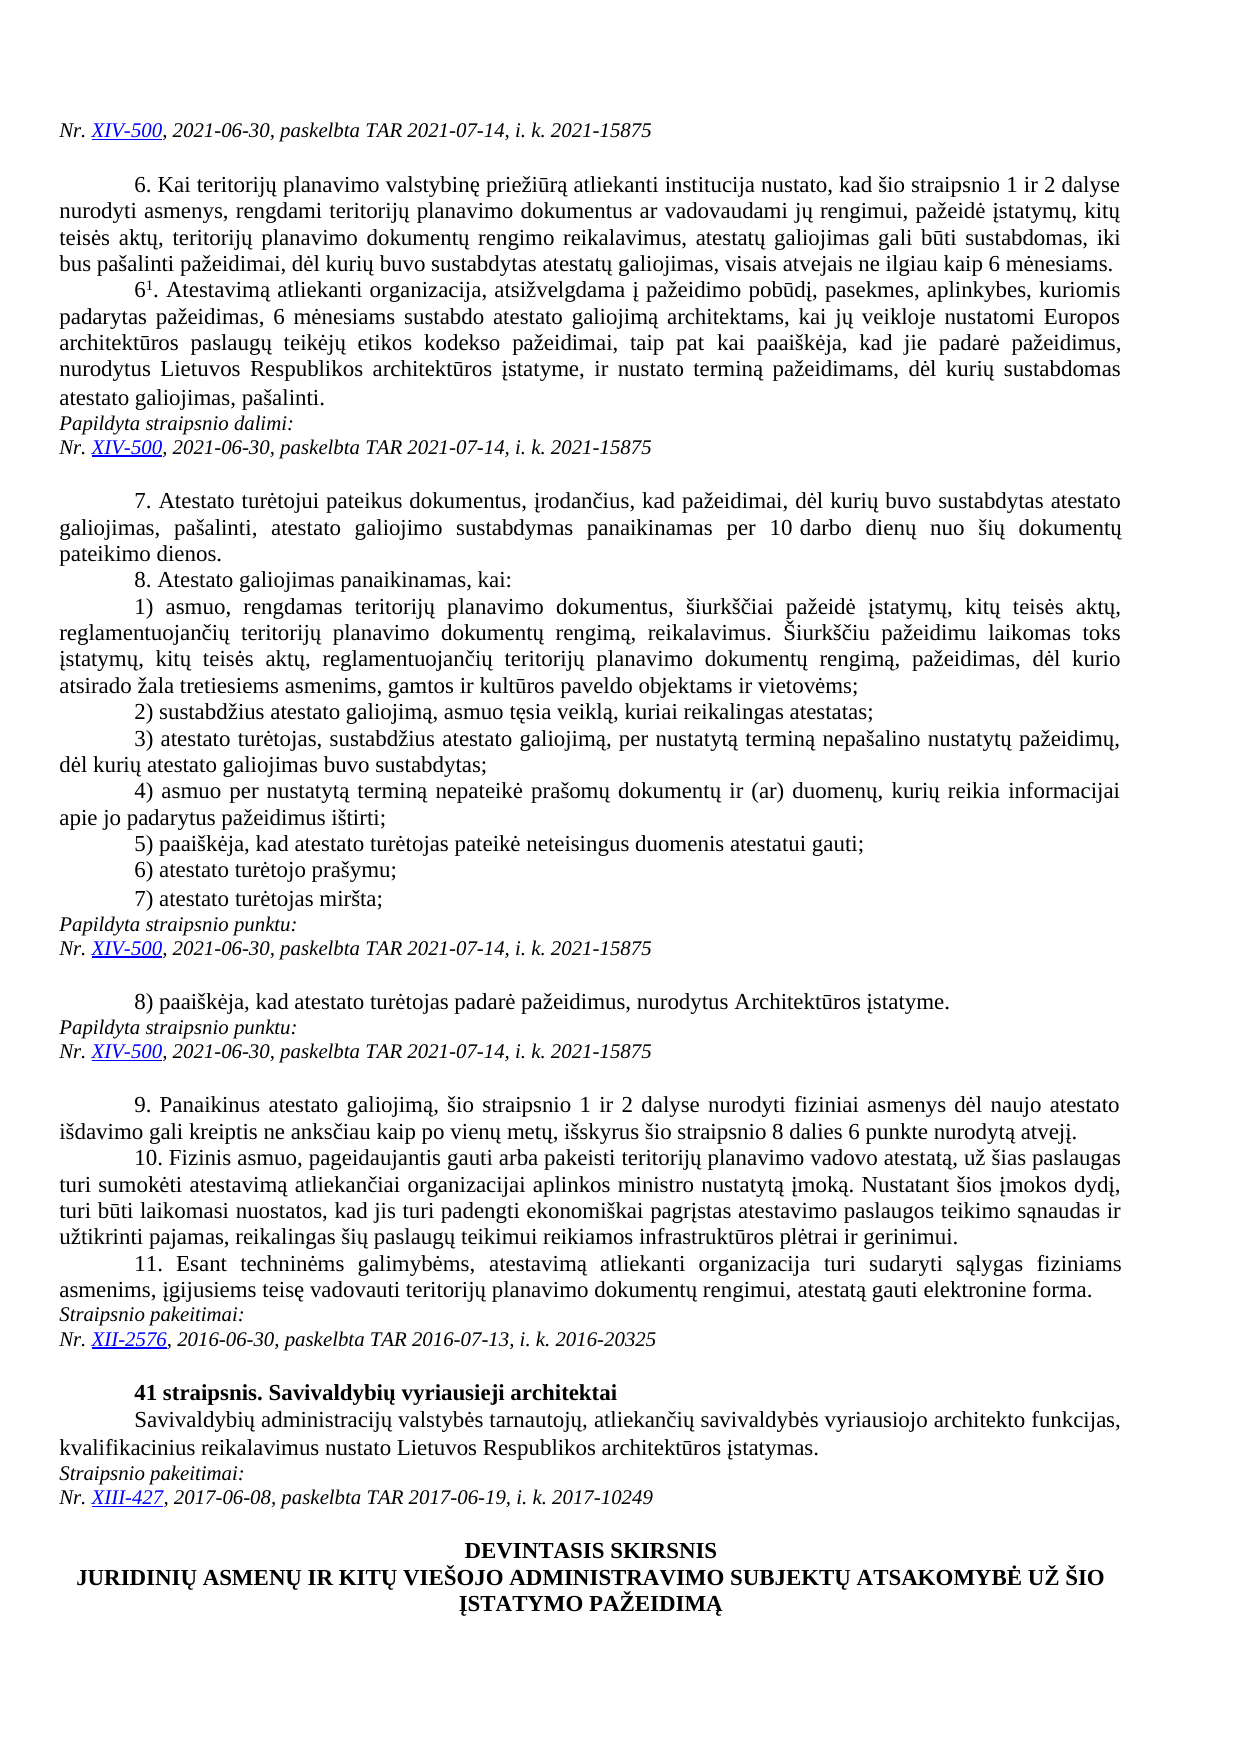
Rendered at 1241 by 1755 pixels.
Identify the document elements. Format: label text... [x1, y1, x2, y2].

text 8) paaiškėja, kad atestato turėtojas padarė pažeidimus, nurodytus Architektūros įstatyme. [59, 988, 1122, 1015]
text 7) atestato turėtojas miršta; [59, 883, 1122, 911]
text 3) atestato turėtojas, sustabdžius atestato galiojimą, per nustatytą terminą nepašalino nustatytų pažeidimų, dėl kurių atestato galiojimas buvo sustabdytas; [59, 724, 1122, 777]
text Nr. XIV-500, 2021-06-30, paskelbta TAR 2021-07-14, i. k. 2021-15875 [59, 1039, 1122, 1063]
text Straipsnio pakeitimai: [59, 1461, 1122, 1485]
text 7. Atestato turėtojui pateikus dokumentus, įrodančius, kad pažeidimai, dėl kurių buvo sustabdytas atestato galiojimas, pašalinti, atestato galiojimo sustabdymas panaikinamas per 10 darbo dienų nuo šių dokumentų pateikimo dienos. [59, 487, 1122, 566]
text DEVINTASIS SKIRSNIS [59, 1538, 1122, 1564]
text 41 straipsnis. Savivaldybių vyriausieji architektai [59, 1379, 1122, 1406]
text 6) atestato turėtojo prašymu; [59, 856, 1122, 883]
text 10. Fizinis asmuo, pageidaujantis gauti arba pakeisti teritorijų planavimo vadovo atestatą, už šias paslaugas turi sumokėti atestavimą atliekančiai organizacijai aplinkos ministro nustatytą įmoką. Nustatant šios įmokos dydį, turi būti laikomasi nuostatos, kad jis turi padengti ekonomiškai pagrįstas atestavimo paslaugos teikimo sąnaudas ir užtikrinti pajamas, reikalingas šių paslaugų teikimui reikiamos infrastruktūros plėtrai ir gerinimui. [59, 1144, 1122, 1250]
text Nr. XIV-500, 2021-06-30, paskelbta TAR 2021-07-14, i. k. 2021-15875 [59, 118, 1122, 142]
text Nr. XIV-500, 2021-06-30, paskelbta TAR 2021-07-14, i. k. 2021-15875 [59, 434, 1122, 459]
text Savivaldybių administracijų valstybės tarnautojų, atliekančių savivaldybės vyriausiojo architekto funkcijas, kvalifikacinius reikalavimus nustato Lietuvos Respublikos architektūros įstatymas. [59, 1406, 1122, 1461]
text 9. Panaikinus atestato galiojimą, šio straipsnio 1 ir 2 dalyse nurodyti fiziniai asmenys dėl naujo atestato išdavimo gali kreiptis ne anksčiau kaip po vienų metų, išskyrus šio straipsnio 8 dalies 6 punkte nurodytą atvejį. [59, 1092, 1122, 1144]
text 5) paaiškėja, kad atestato turėtojas pateikė neteisingus duomenis atestatui gauti; [59, 830, 1122, 856]
text 2) sustabdžius atestato galiojimą, asmuo tęsia veiklą, kuriai reikalingas atestatas; [59, 698, 1122, 724]
text JURIDINIŲ ASMENŲ IR KITŲ VIEŠOJO ADMINISTRAVIMO SUBJEKTŲ ATSAKOMYBĖ UŽ ŠIO ĮSTATYMO PAŽEIDIMĄ [59, 1564, 1122, 1617]
text Papildyta straipsnio punktu: [59, 1015, 1122, 1039]
text 6. Kai teritorijų planavimo valstybinę priežiūrą atliekanti institucija nustato, kad šio straipsnio 1 ir 2 dalyse nurodyti asmenys, rengdami teritorijų planavimo dokumentus ar vadovaudami jų rengimui, pažeidė įstatymų, kitų teisės aktų, teritorijų planavimo dokumentų rengimo reikalavimus, atestatų galiojimas gali būti sustabdomas, iki bus pašalinti pažeidimai, dėl kurių buvo sustabdytas atestatų galiojimas, visais atvejais ne ilgiau kaip 6 mėnesiams. [59, 171, 1122, 276]
text 61. Atestavimą atliekanti organizacija, atsižvelgdama į pažeidimo pobūdį, pasekmes, aplinkybes, kuriomis padarytas pažeidimas, 6 mėnesiams sustabdo atestato galiojimą architektams, kai jų veikloje nustatomi Europos architektūros paslaugų teikėjų etikos kodekso pažeidimai, taip pat kai paaiškėja, kad jie padarė pažeidimus, nurodytus Lietuvos Respublikos architektūros įstatyme, ir nustato terminą pažeidimams, dėl kurių sustabdomas atestato galiojimas, pašalinti. [59, 276, 1122, 411]
text 8. Atestato galiojimas panaikinamas, kai: [59, 566, 1122, 593]
text Nr. XII-2576, 2016-06-30, paskelbta TAR 2016-07-13, i. k. 2016-20325 [59, 1326, 1122, 1351]
text 1) asmuo, rengdamas teritorijų planavimo dokumentus, šiurkščiai pažeidė įstatymų, kitų teisės aktų, reglamentuojančių teritorijų planavimo dokumentų rengimą, reikalavimus. Šiurkščiu pažeidimu laikomas toks įstatymų, kitų teisės aktų, reglamentuojančių teritorijų planavimo dokumentų rengimą, pažeidimas, dėl kurio atsirado žala tretiesiems asmenims, gamtos ir kultūros paveldo objektams ir vietovėms; [59, 593, 1122, 698]
text Straipsnio pakeitimai: [59, 1302, 1122, 1326]
text Papildyta straipsnio dalimi: [59, 411, 1122, 434]
text 11. Esant techninėms galimybėms, atestavimą atliekanti organizacija turi sudaryti sąlygas fiziniams asmenims, įgijusiems teisę vadovauti teritorijų planavimo dokumentų rengimui, atestatą gauti elektronine forma. [59, 1250, 1122, 1302]
text Papildyta straipsnio punktu: [59, 911, 1122, 936]
text 4) asmuo per nustatytą terminą nepateikė prašomų dokumentų ir (ar) duomenų, kurių reikia informacijai apie jo padarytus pažeidimus ištirti; [59, 777, 1122, 830]
text Nr. XIII-427, 2017-06-08, paskelbta TAR 2017-06-19, i. k. 2017-10249 [59, 1485, 1122, 1509]
text Nr. XIV-500, 2021-06-30, paskelbta TAR 2021-07-14, i. k. 2021-15875 [59, 936, 1122, 959]
